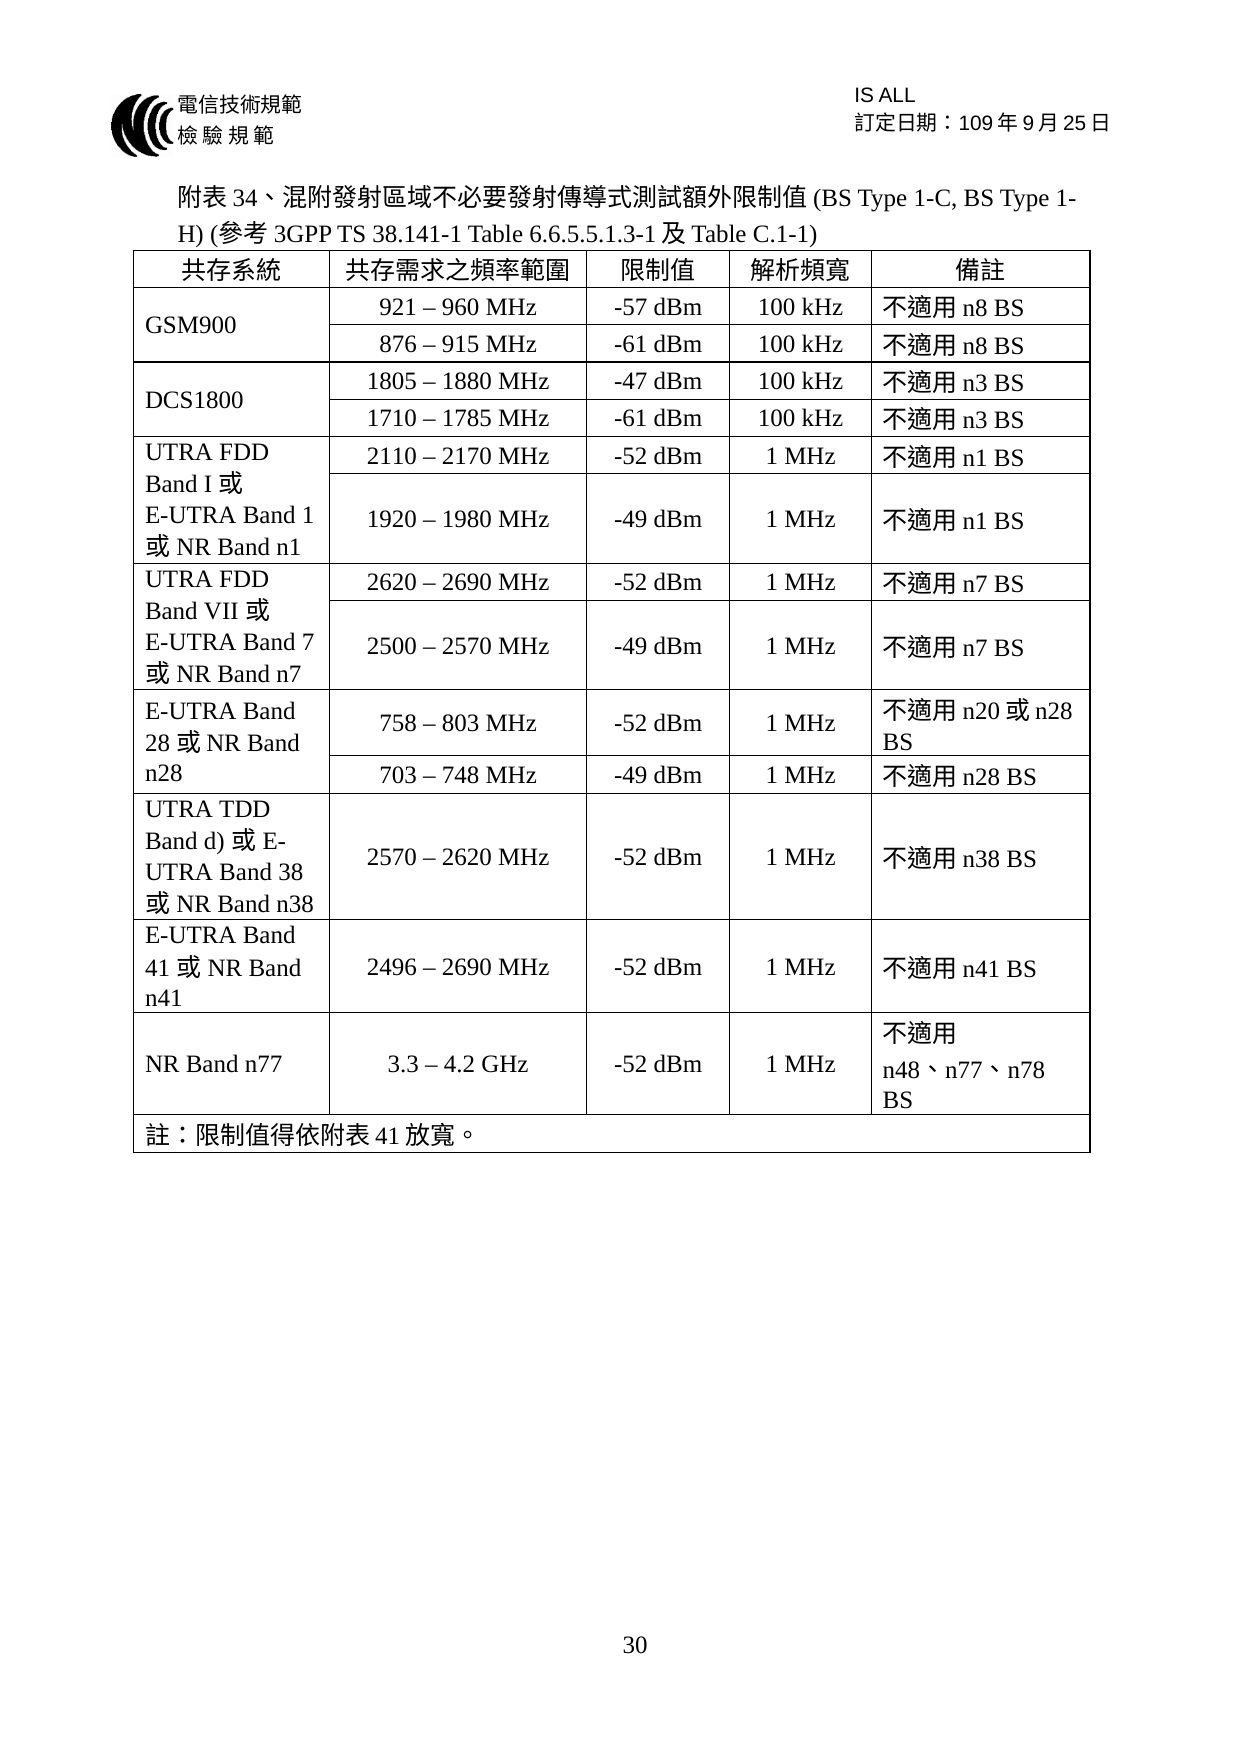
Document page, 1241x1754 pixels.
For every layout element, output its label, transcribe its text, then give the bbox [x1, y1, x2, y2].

table_cell 1 MHz [730, 474, 871, 563]
table_cell 不適用n38 BS [872, 794, 1089, 919]
table_cell 1 MHz [730, 1013, 871, 1114]
table_cell DCS1800 [134, 363, 329, 436]
table_cell -49 dBm [587, 601, 729, 689]
table_cell 1 MHz [730, 920, 871, 1012]
table_cell 1 MHz [730, 437, 871, 473]
table_cell 1 MHz [730, 564, 871, 600]
table_header 限制值 [587, 251, 729, 287]
table_cell E-UTRA Band 41 或 NR Band n41 [134, 920, 329, 1012]
table_cell 921 – 960 MHz [330, 288, 586, 324]
table_cell E-UTRA Band 28 或NR Band n28 [134, 690, 329, 793]
table_cell 3.3 – 4.2 GHz [330, 1013, 586, 1114]
table_cell 不適用n7 BS [872, 564, 1089, 600]
table_cell -61 dBm [587, 400, 729, 436]
table_cell 1920 – 1980 MHz [330, 474, 586, 563]
table_cell -52 dBm [587, 690, 729, 755]
table_cell 不適用n8 BS [872, 325, 1089, 361]
table_cell 1805 – 1880 MHz [330, 363, 586, 399]
table_cell -49 dBm [587, 474, 729, 563]
table_cell 不適用n3 BS [872, 363, 1089, 399]
table_cell UTRA FDD Band VII 或 E-UTRA Band 7 或 NR Band n7 [134, 564, 329, 689]
table_cell 100 kHz [730, 288, 871, 324]
table_cell 不適用n1 BS [872, 474, 1089, 563]
table_cell 703 – 748 MHz [330, 756, 586, 793]
table_cell -52 dBm [587, 920, 729, 1012]
table_cell 758 – 803 MHz [330, 690, 586, 755]
table_cell -52 dBm [587, 1013, 729, 1114]
table_cell 不適用n8 BS [872, 288, 1089, 324]
table_cell 註：限制值得依附表41放寬。 [134, 1115, 1089, 1152]
table_cell 2496 – 2690 MHz [330, 920, 586, 1012]
table_cell 不適用n3 BS [872, 400, 1089, 436]
table_cell 2110 – 2170 MHz [330, 437, 586, 473]
table_cell -57 dBm [587, 288, 729, 324]
table_cell -52 dBm [587, 437, 729, 473]
table_cell 不適用n41 BS [872, 920, 1089, 1012]
table_cell 100 kHz [730, 363, 871, 399]
table_cell 不適用n7 BS [872, 601, 1089, 689]
table_cell 1710 – 1785 MHz [330, 400, 586, 436]
table_cell 不適用n28 BS [872, 756, 1089, 793]
table_cell NR Band n77 [134, 1013, 329, 1114]
table_cell 不適用 n48、n77、n78 BS [872, 1013, 1089, 1114]
table_cell 100 kHz [730, 325, 871, 361]
table_cell -52 dBm [587, 794, 729, 919]
table_cell -49 dBm [587, 756, 729, 793]
table_cell -61 dBm [587, 325, 729, 361]
table_cell 1 MHz [730, 601, 871, 689]
table_cell 876 – 915 MHz [330, 325, 586, 361]
table_header 備註 [872, 251, 1089, 287]
text 附表34、混附發射區域不必要發射傳導式測試額外限制值 (BS Type 1-C, BS Type 1-H) (參考 3GPP TS 38.141-1 Table 6.6.5.5.1.3-1及Table C.1-1) [177, 177, 1092, 249]
table_header 共存需求之頻率範圍 [330, 251, 586, 287]
table_cell 2620 – 2690 MHz [330, 564, 586, 600]
table_cell 1 MHz [730, 690, 871, 755]
table_cell 1 MHz [730, 794, 871, 919]
table_cell 1 MHz [730, 756, 871, 793]
table_cell 不適用n20或n28 BS [872, 690, 1089, 755]
table_header 共存系統 [134, 251, 329, 287]
table_cell -52 dBm [587, 564, 729, 600]
table_cell 不適用n1 BS [872, 437, 1089, 473]
table_cell -47 dBm [587, 363, 729, 399]
table_cell GSM900 [134, 288, 329, 361]
table_cell 2570 – 2620 MHz [330, 794, 586, 919]
table_cell 2500 – 2570 MHz [330, 601, 586, 689]
table_cell UTRA FDD Band I 或 E-UTRA Band 1 或 NR Band n1 [134, 437, 329, 563]
table_cell 100 kHz [730, 400, 871, 436]
table_cell UTRA TDD Band d) 或 E-UTRA Band 38 或 NR Band n38 [134, 794, 329, 919]
table_header 解析頻寬 [730, 251, 871, 287]
